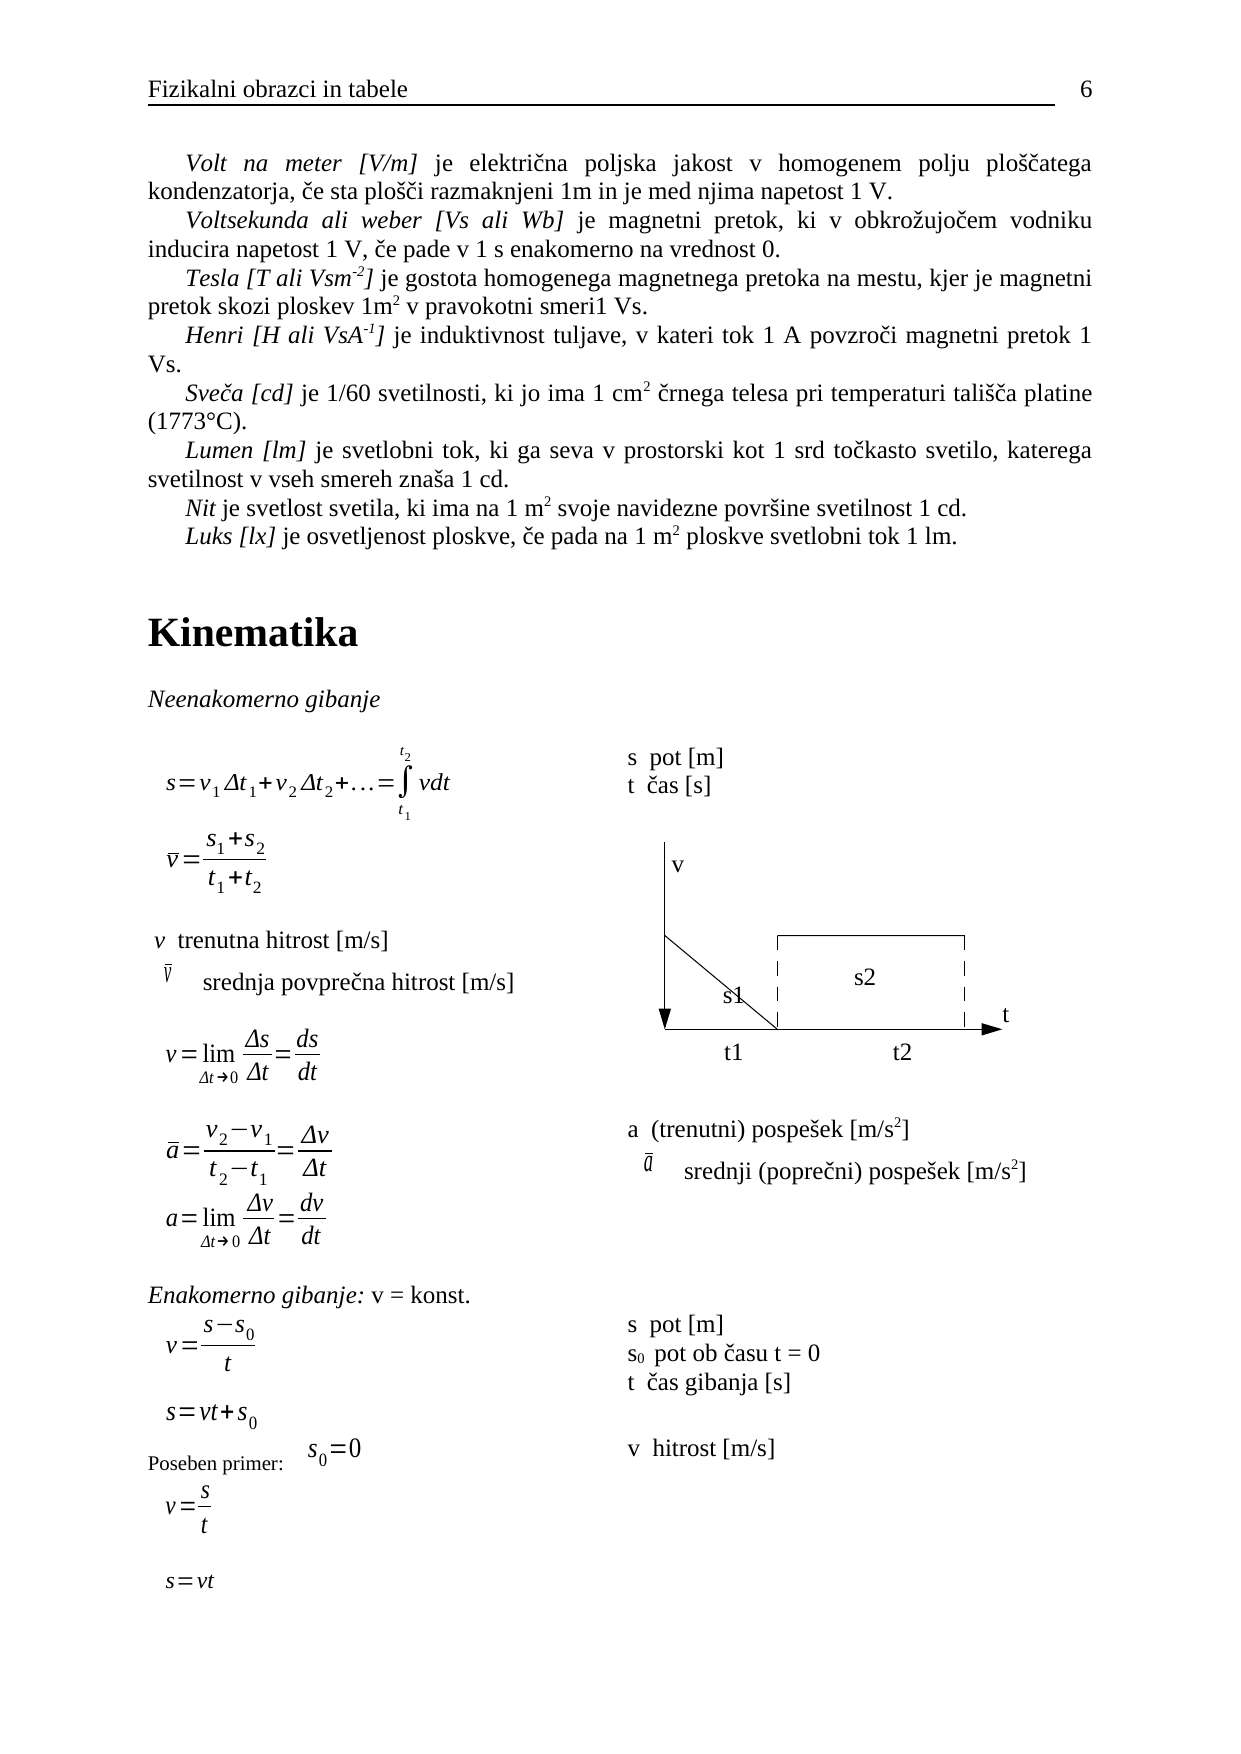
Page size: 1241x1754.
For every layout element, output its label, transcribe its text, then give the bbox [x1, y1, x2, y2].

text Sveča [cd] je 1/60 svetilnosti, ki jo ima 1 cm2 črnega telesa pri temperaturi tališča platine (1773°C). [148, 378, 1093, 435]
table_cell [616, 1396, 1096, 1433]
table_cell Poseben primer: [136, 1433, 616, 1568]
text Kinematika [148, 608, 1093, 656]
text Henri [H ali VsA-1] je induktivnost tuljave, v kateri tok 1 A povzroči magnetni pretok 1 Vs. [148, 320, 1093, 378]
table_cell [136, 1188, 616, 1252]
table_cell v trenutna hitrost [m/s] srednja povprečna hitrost [m/s] [136, 823, 616, 1114]
table_cell [136, 1114, 616, 1188]
text Nit je svetlost svetila, ki ima na 1 m2 svoje navidezne površine svetilnost 1 cd. [148, 493, 1093, 521]
text Enakomerno gibanje: v = konst. [148, 1281, 1093, 1309]
table_cell [616, 823, 1096, 1114]
text Voltsekunda ali weber [Vs ali Wb] je magnetni pretok, ki v obkrožujočem vodniku inducira napetost 1 V, če pade v 1 s enakomerno na vrednost 0. [148, 205, 1093, 263]
table_header [136, 742, 616, 823]
table_header [136, 1309, 616, 1396]
text Tesla [T ali Vsm-2] je gostota homogenega magnetnega pretoka na mestu, kjer je magnetni pretok skozi ploskev 1m2 v pravokotni smeri1 Vs. [148, 263, 1093, 320]
table_cell [616, 1188, 1096, 1252]
table_cell [616, 1568, 1096, 1597]
table_cell [136, 1568, 616, 1597]
table_cell a (trenutni) pospešek [m/s2] srednji (poprečni) pospešek [m/s2] [616, 1114, 1096, 1188]
table_header s pot [m] t čas [s] [616, 742, 1096, 823]
table_cell v hitrost [m/s] [616, 1433, 1096, 1568]
table_cell [136, 1396, 616, 1433]
table_header s pot [m] s0 pot ob času t = 0 t čas gibanja [s] [616, 1309, 1096, 1396]
text Luks [lx] je osvetljenost ploskve, če pada na 1 m2 ploskve svetlobni tok 1 lm. [148, 521, 1093, 550]
text Neenakomerno gibanje [148, 684, 1093, 713]
text Volt na meter [V/m] je električna poljska jakost v homogenem polju ploščatega kondenzatorja, če sta plošči razmaknjeni 1m in je med njima napetost 1 V. [148, 148, 1093, 205]
text Lumen [lm] je svetlobni tok, ki ga seva v prostorski kot 1 srd točkasto svetilo, katerega svetilnost v vseh smereh znaša 1 cd. [148, 435, 1093, 493]
